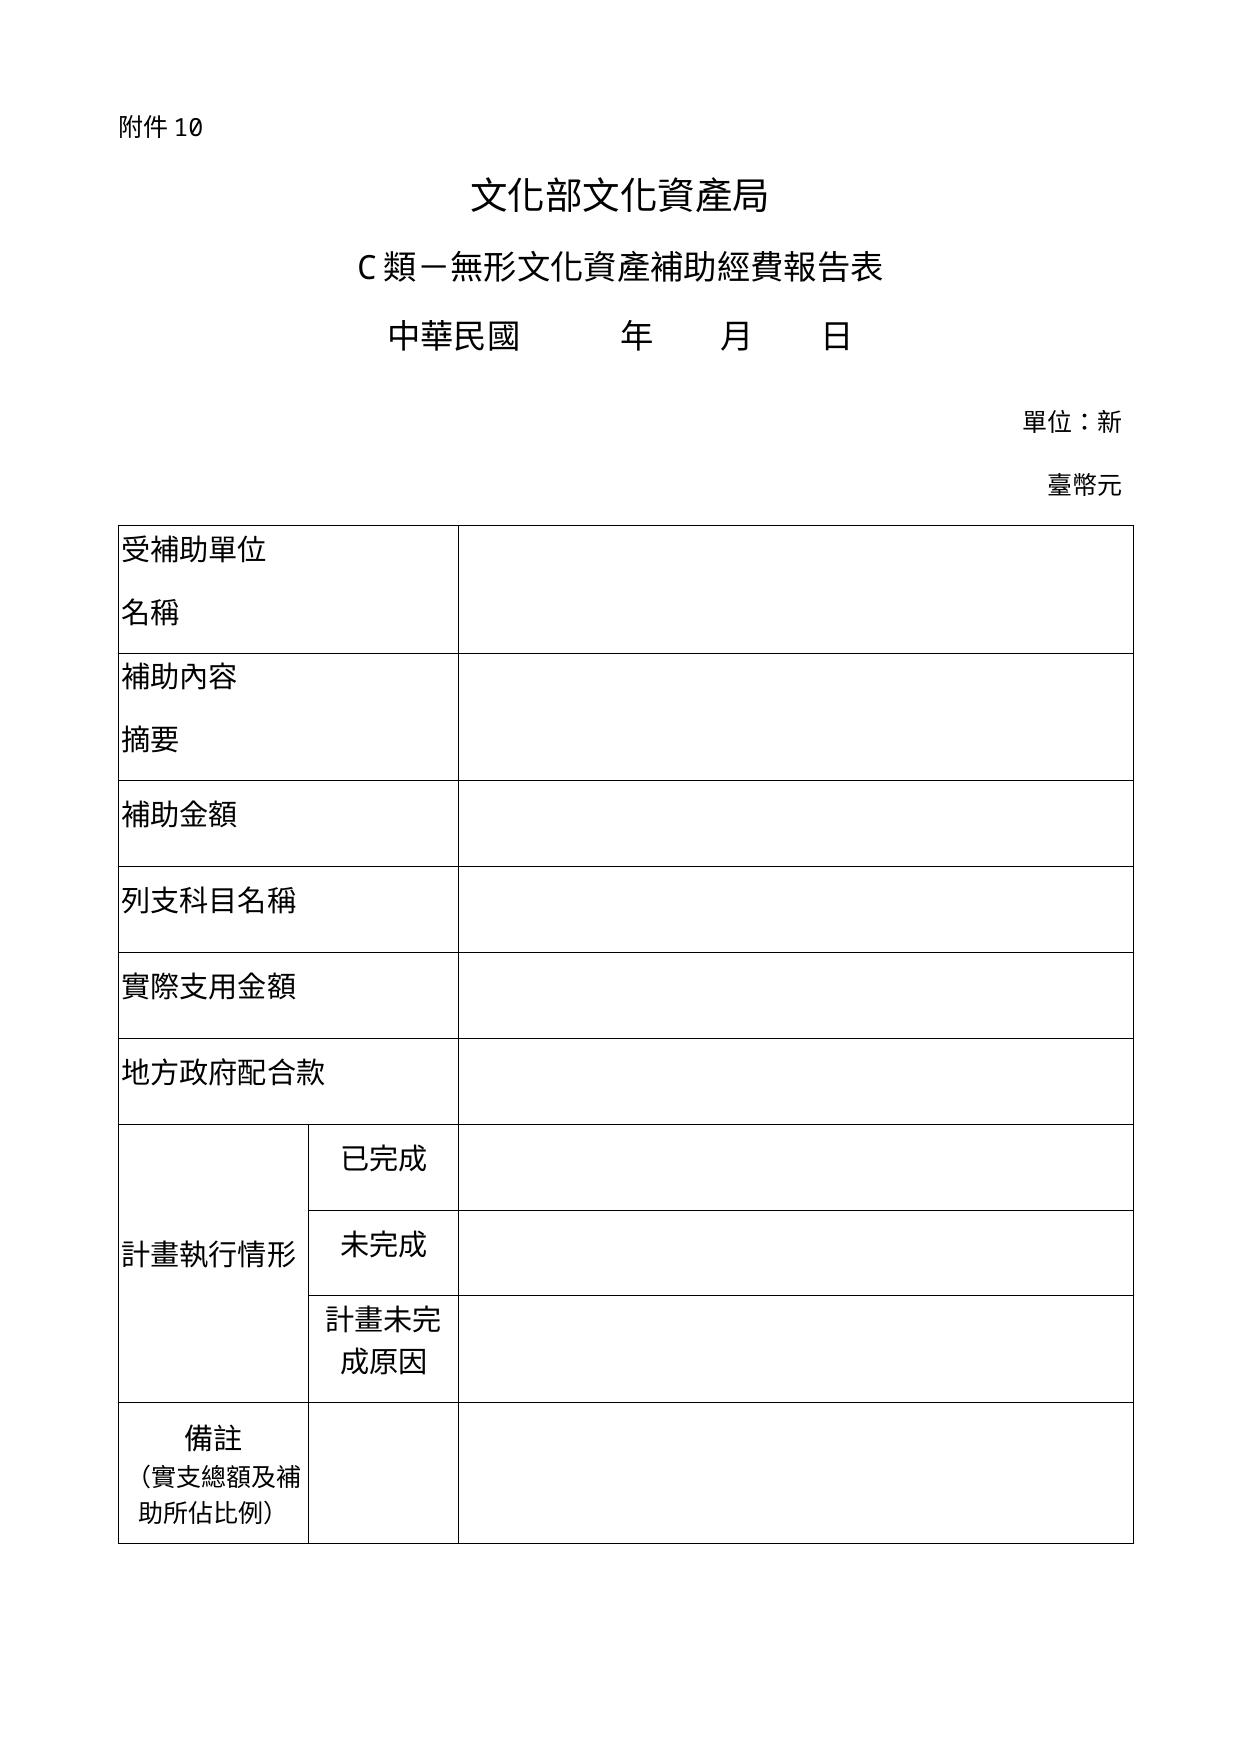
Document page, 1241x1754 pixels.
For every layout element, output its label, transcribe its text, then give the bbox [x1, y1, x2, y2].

table_cell 補助金額 [119, 781, 458, 866]
table_header 受補助單位 名稱 [119, 526, 458, 652]
table_cell [309, 1403, 458, 1543]
table_cell 備註 （實支總額及補助所佔比例） [119, 1403, 308, 1543]
table_cell 列支科目名稱 [119, 867, 458, 952]
table_cell 地方政府配合款 [119, 1039, 458, 1123]
text 中華民國 年 月 日 [118, 310, 1122, 358]
text C類－無形文化資產補助經費報告表 [118, 241, 1122, 289]
table_cell [459, 654, 1133, 780]
table_cell 未完成 [309, 1211, 458, 1295]
table_cell 補助內容 摘要 [119, 654, 458, 780]
table_cell 計畫未完成原因 [309, 1296, 458, 1402]
table_cell [459, 1211, 1133, 1295]
table_header [459, 526, 1133, 652]
table_cell [459, 1125, 1133, 1209]
table_cell [459, 867, 1133, 952]
text 文化部文化資產局 [118, 166, 1122, 220]
table_cell 已完成 [309, 1125, 458, 1209]
text 單位：新臺幣元 [118, 379, 1122, 504]
table_cell [459, 1039, 1133, 1123]
table_cell 實際支用金額 [119, 953, 458, 1038]
table_cell [459, 1403, 1133, 1543]
table_cell 計畫執行情形 [119, 1125, 308, 1402]
table_cell [459, 953, 1133, 1038]
text 附件10 [118, 105, 1122, 145]
table_cell [459, 781, 1133, 866]
table_cell [459, 1296, 1133, 1402]
